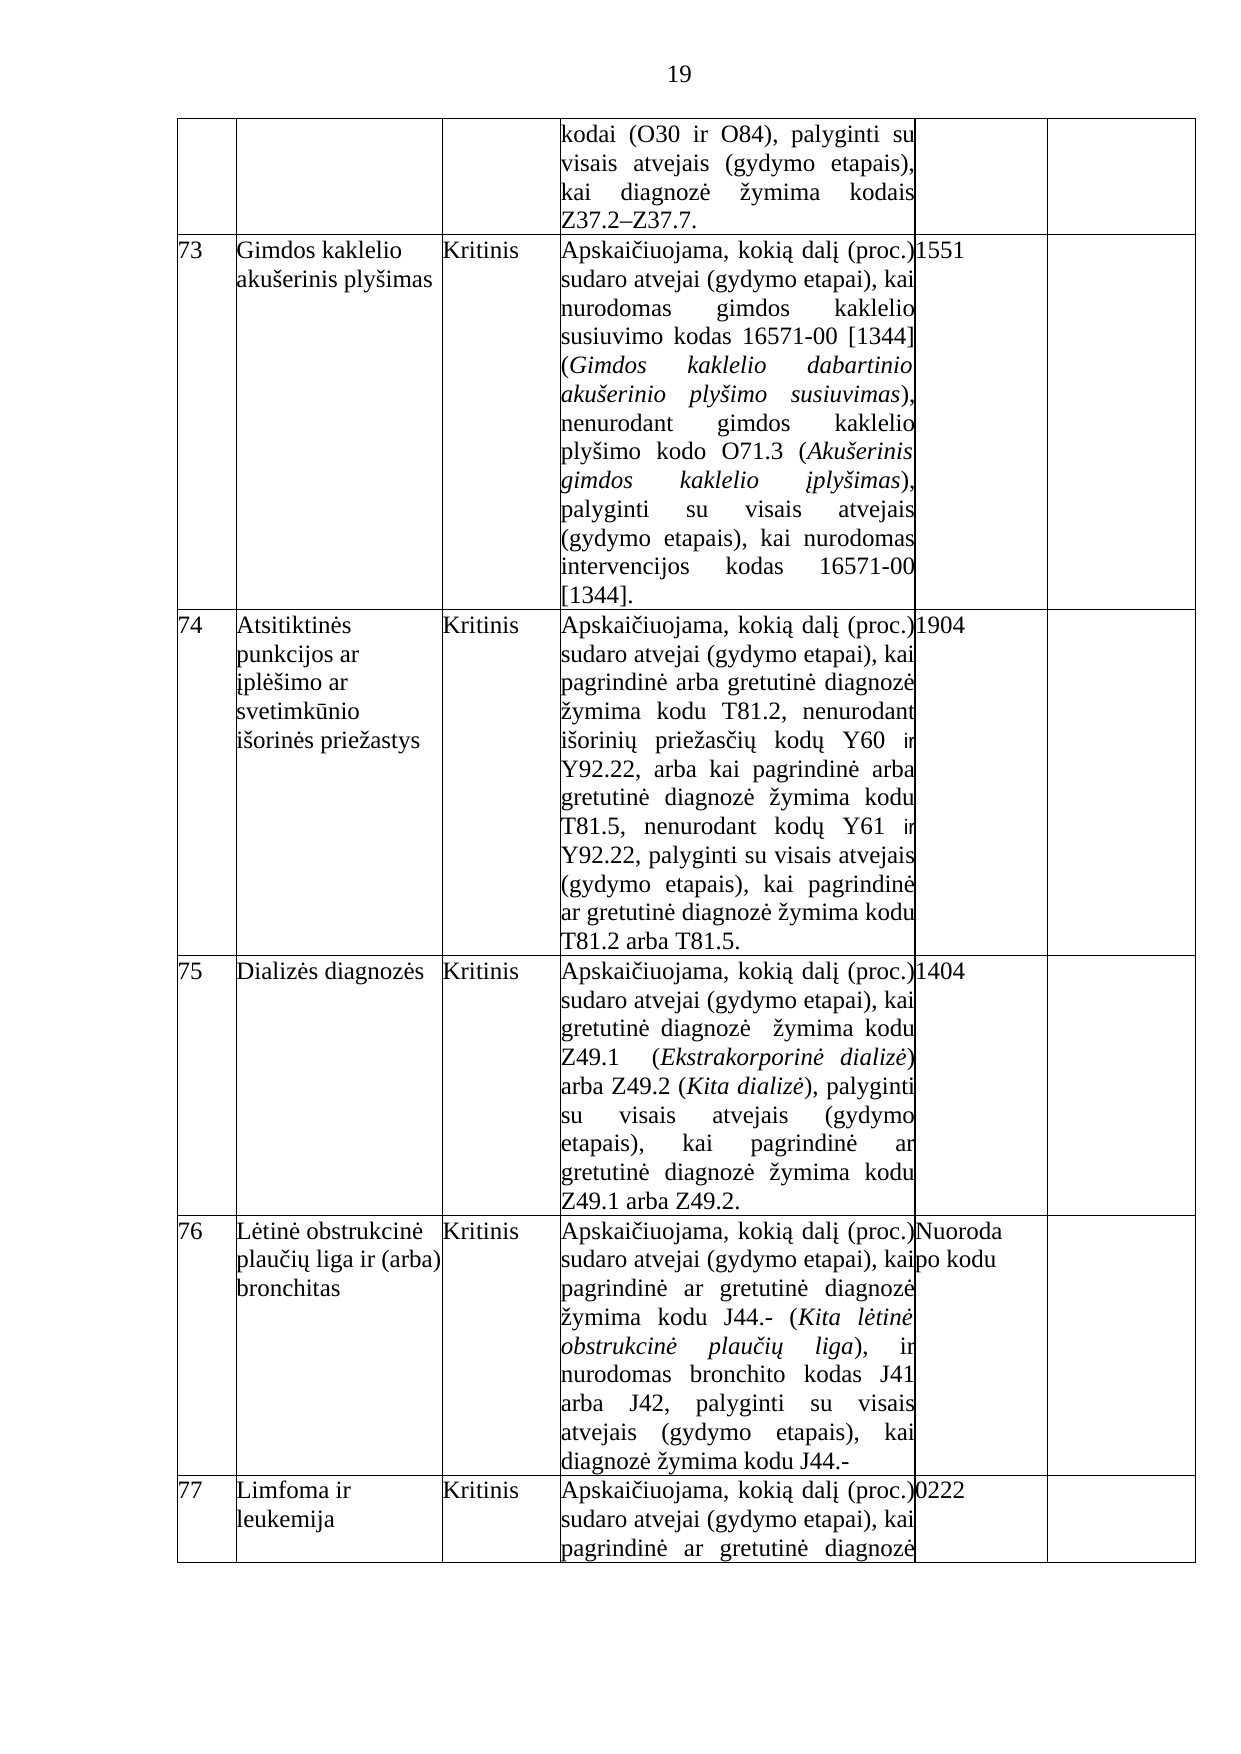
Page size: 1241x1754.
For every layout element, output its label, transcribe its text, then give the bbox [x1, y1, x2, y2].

table_cell Kritinis [443, 610, 560, 955]
table_cell 0222 [916, 1476, 1047, 1562]
table_cell [916, 119, 1047, 234]
table_cell [1048, 956, 1195, 1215]
table_cell 73 [178, 235, 236, 609]
table_cell Kritinis [443, 235, 560, 609]
table_cell [178, 119, 236, 234]
table_cell [237, 119, 442, 234]
table_cell Atsitiktinės punkcijos ar įplėšimo ar svetimkūnio išorinės priežastys [237, 610, 442, 955]
table_cell Gimdos kaklelio akušerinis plyšimas [237, 235, 442, 609]
table_cell Kritinis [443, 956, 560, 1215]
table_cell Apskaičiuojama, kokią dalį (proc.) sudaro atvejai (gydymo etapai), kai pagrindinė ar gretutinė diagnozė [561, 1476, 914, 1562]
table_cell 77 [178, 1476, 236, 1562]
table_cell Apskaičiuojama, kokią dalį (proc.) sudaro atvejai (gydymo etapai), kai pagrindinė ar gretutinė diagnozė žymima kodu J44.- (Kita lėtinė obstrukcinė plaučių liga), ir nurodomas bronchito kodas J41 arba J42, palyginti su visais atvejais (gydymo etapais), kai diagnozė žymima kodu J44.- [561, 1216, 914, 1474]
table_cell [443, 119, 560, 234]
table_cell Nuoroda po kodu [916, 1216, 1047, 1474]
table_cell Kritinis [443, 1216, 560, 1474]
table_cell [1048, 1216, 1195, 1474]
table_cell Apskaičiuojama, kokią dalį (proc.) sudaro atvejai (gydymo etapai), kai nurodomas gimdos kaklelio susiuvimo kodas 16571-00 [1344] (Gimdos kaklelio dabartinio akušerinio plyšimo susiuvimas), nenurodant gimdos kaklelio plyšimo kodo O71.3 (Akušerinis gimdos kaklelio įplyšimas), palyginti su visais atvejais (gydymo etapais), kai nurodomas intervencijos kodas 16571-00 [1344]. [561, 235, 914, 609]
table_cell kodai (O30 ir O84), palyginti su visais atvejais (gydymo etapais), kai diagnozė žymima kodais Z37.2–Z37.7. [561, 119, 914, 234]
table_cell 74 [178, 610, 236, 955]
table_cell [1048, 235, 1195, 609]
table_cell Apskaičiuojama, kokią dalį (proc.) sudaro atvejai (gydymo etapai), kai gretutinė diagnozė žymima kodu Z49.1 (Ekstrakorporinė dializė) arba Z49.2 (Kita dializė), palyginti su visais atvejais (gydymo etapais), kai pagrindinė ar gretutinė diagnozė žymima kodu Z49.1 arba Z49.2. [561, 956, 914, 1215]
table_cell [1048, 1476, 1195, 1562]
table_cell [1048, 119, 1195, 234]
table_cell Apskaičiuojama, kokią dalį (proc.) sudaro atvejai (gydymo etapai), kai pagrindinė arba gretutinė diagnozė žymima kodu T81.2, nenurodant išorinių priežasčių kodų Y60 ir Y92.22, arba kai pagrindinė arba gretutinė diagnozė žymima kodu T81.5, nenurodant kodų Y61 ir Y92.22, palyginti su visais atvejais (gydymo etapais), kai pagrindinė ar gretutinė diagnozė žymima kodu T81.2 arba T81.5. [561, 610, 914, 955]
table_cell Lėtinė obstrukcinė plaučių liga ir (arba) bronchitas [237, 1216, 442, 1474]
table_cell Dializės diagnozės [237, 956, 442, 1215]
table_cell 1551 [916, 235, 1047, 609]
table_cell 75 [178, 956, 236, 1215]
table_cell 1904 [916, 610, 1047, 955]
table_cell Limfoma ir leukemija [237, 1476, 442, 1562]
table_cell 76 [178, 1216, 236, 1474]
table_cell Kritinis [443, 1476, 560, 1562]
table_cell 1404 [916, 956, 1047, 1215]
table_cell [1048, 610, 1195, 955]
